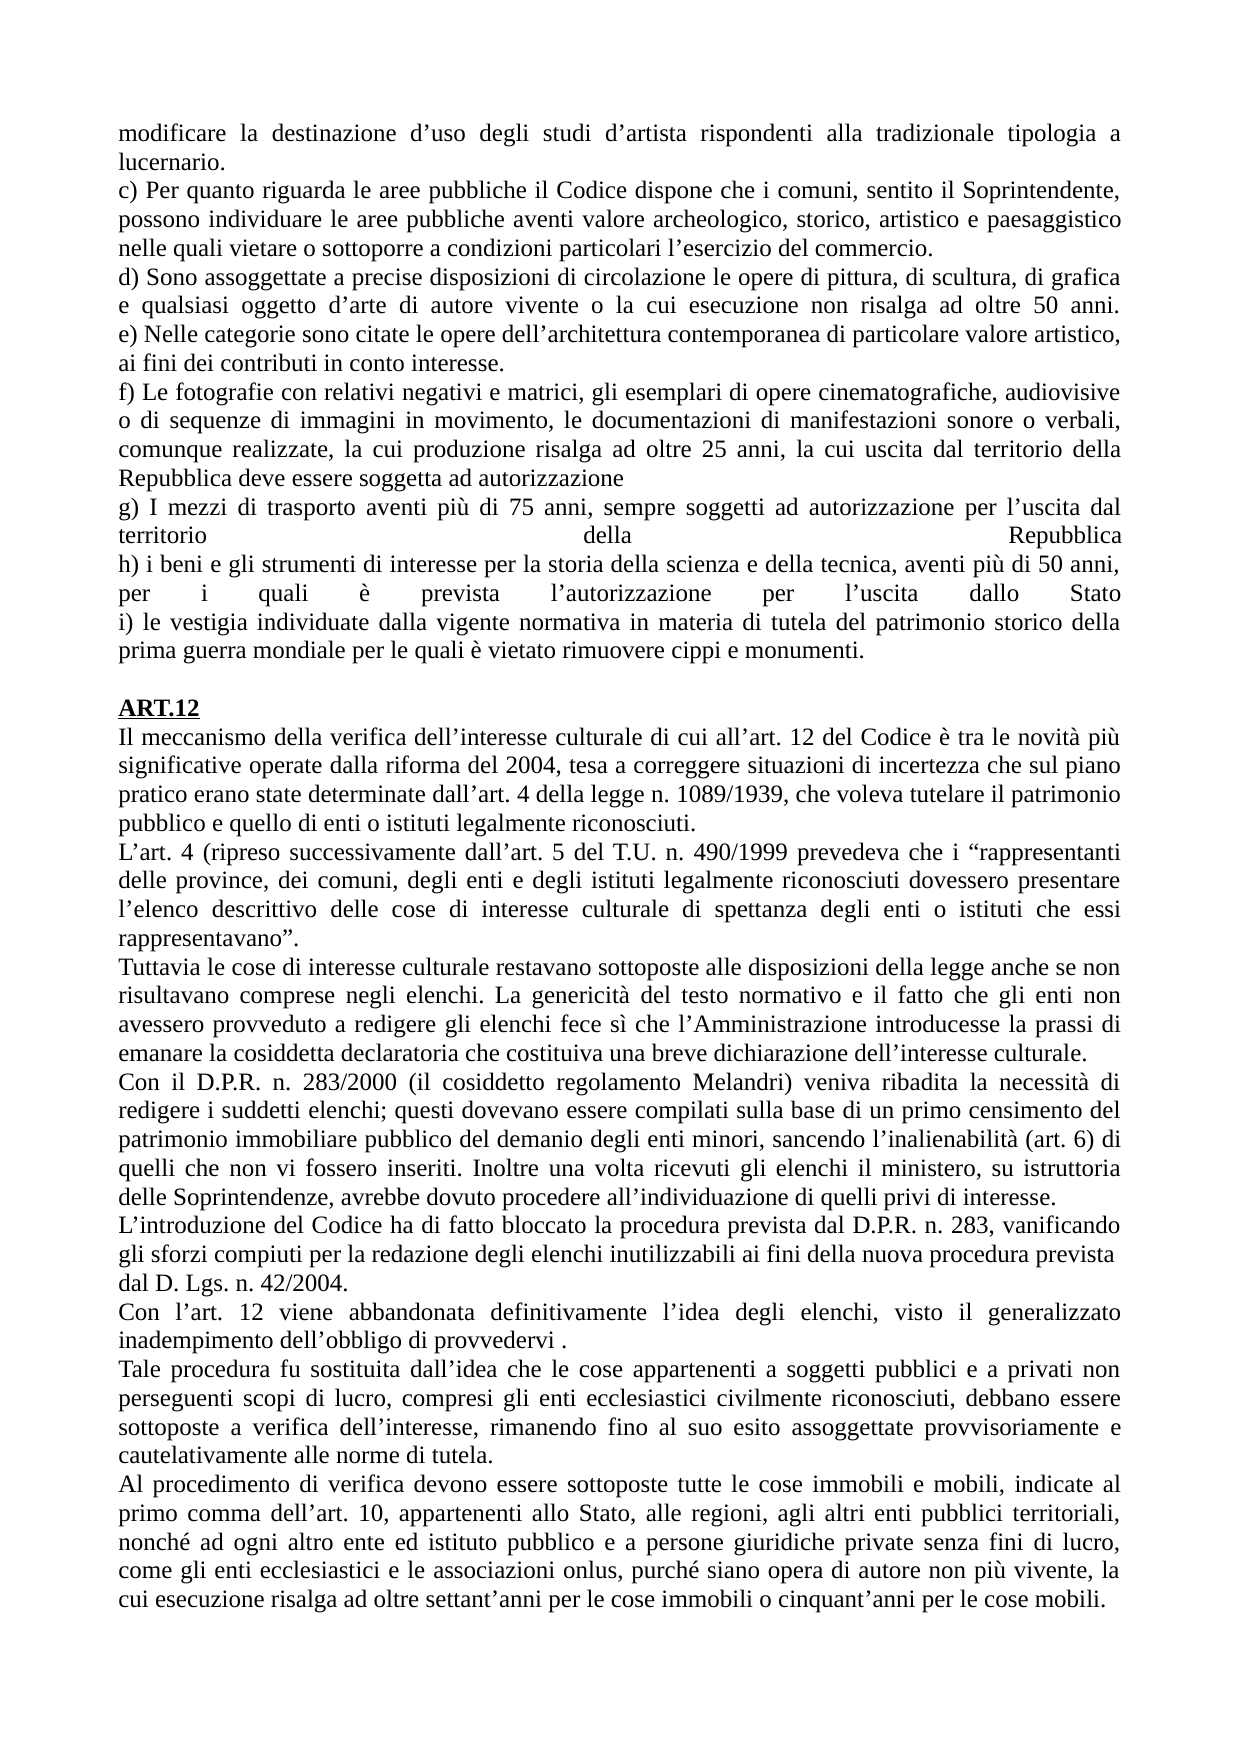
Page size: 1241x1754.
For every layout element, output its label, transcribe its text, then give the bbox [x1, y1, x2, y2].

subtitle Con il D.P.R. n. 283/2000 (il cosiddetto regolamento Melandri) veniva ribadita la necessità di redigere i suddetti elenchi; questi dovevano essere compilati sulla base di un primo censimento del patrimonio immobiliare pubblico del demanio degli enti minori, sancendo l’inalienabilità (art. 6) di quelli che non vi fossero inseriti. Inoltre una volta ricevuti gli elenchi il ministero, su istruttoria delle Soprintendenze, avrebbe dovuto procedere all’individuazione di quelli privi di interesse. [118, 1067, 1122, 1211]
subtitle ART.12 Il meccanismo della verifica dell’interesse culturale di cui all’art. 12 del Codice è tra le novità più significative operate dalla riforma del 2004, tesa a correggere situazioni di incertezza che sul piano pratico erano state determinate dall’art. 4 della legge n. 1089/1939, che voleva tutelare il patrimonio pubblico e quello di enti o istituti legalmente riconosciuti. [118, 693, 1122, 837]
subtitle Con l’art. 12 viene abbandonata definitivamente l’idea degli elenchi, visto il generalizzato inadempimento dell’obbligo di provvedervi . [118, 1297, 1122, 1354]
subtitle L’introduzione del Codice ha di fatto bloccato la procedura prevista dal D.P.R. n. 283, vanificando gli sforzi compiuti per la redazione degli elenchi inutilizzabili ai fini della nuova procedura prevista [118, 1211, 1122, 1268]
subtitle f) Le fotografie con relativi negativi e matrici, gli esemplari di opere cinematografiche, audiovisive o di sequenze di immagini in movimento, le documentazioni di manifestazioni sonore o verbali, comunque realizzate, la cui produzione risalga ad oltre 25 anni, la cui uscita dal territorio della Repubblica deve essere soggetta ad autorizzazione [118, 377, 1122, 492]
subtitle Tuttavia le cose di interesse culturale restavano sottoposte alle disposizioni della legge anche se non risultavano comprese negli elenchi. La genericità del testo normativo e il fatto che gli enti non avessero provveduto a redigere gli elenchi fece sì che l’Amministrazione introducesse la prassi di emanare la cosiddetta declaratoria che costituiva una breve dichiarazione dell’interesse culturale. [118, 952, 1122, 1067]
subtitle d) Sono assoggettate a precise disposizioni di circolazione le opere di pittura, di scultura, di grafica e qualsiasi oggetto d’arte di autore vivente o la cui esecuzione non risalga ad oltre 50 anni. e) Nelle categorie sono citate le opere dell’architettura contemporanea di particolare valore artistico, ai fini dei contributi in conto interesse. [118, 262, 1122, 377]
subtitle L’art. 4 (ripreso successivamente dall’art. 5 del T.U. n. 490/1999 prevedeva che i “rappresentanti delle province, dei comuni, degli enti e degli istituti legalmente riconosciuti dovessero presentare l’elenco descrittivo delle cose di interesse culturale di spettanza degli enti o istituti che essi rappresentavano”. [118, 837, 1122, 952]
subtitle dal D. Lgs. n. 42/2004. [118, 1268, 1122, 1297]
subtitle Al procedimento di verifica devono essere sottoposte tutte le cose immobili e mobili, indicate al primo comma dell’art. 10, appartenenti allo Stato, alle regioni, agli altri enti pubblici territoriali, nonché ad ogni altro ente ed istituto pubblico e a persone giuridiche private senza fini di lucro, come gli enti ecclesiastici e le associazioni onlus, purché siano opera di autore non più vivente, la cui esecuzione risalga ad oltre settant’anni per le cose immobili o cinquant’anni per le cose mobili. [118, 1469, 1122, 1613]
subtitle Tale procedura fu sostituita dall’idea che le cose appartenenti a soggetti pubblici e a privati non perseguenti scopi di lucro, compresi gli enti ecclesiastici civilmente riconosciuti, debbano essere sottoposte a verifica dell’interesse, rimanendo fino al suo esito assoggettate provvisoriamente e cautelativamente alle norme di tutela. [118, 1354, 1122, 1469]
subtitle g) I mezzi di trasporto aventi più di 75 anni, sempre soggetti ad autorizzazione per l’uscita dal territorio della Repubblica h) i beni e gli strumenti di interesse per la storia della scienza e della tecnica, aventi più di 50 anni, per i quali è prevista l’autorizzazione per l’uscita dallo Stato i) le vestigia individuate dalla vigente normativa in materia di tutela del patrimonio storico della prima guerra mondiale per le quali è vietato rimuovere cippi e monumenti. [118, 492, 1122, 664]
subtitle modificare la destinazione d’uso degli studi d’artista rispondenti alla tradizionale tipologia a lucernario. [118, 118, 1122, 176]
subtitle c) Per quanto riguarda le aree pubbliche il Codice dispone che i comuni, sentito il Soprintendente, possono individuare le aree pubbliche aventi valore archeologico, storico, artistico e paesaggistico nelle quali vietare o sottoporre a condizioni particolari l’esercizio del commercio. [118, 176, 1122, 262]
